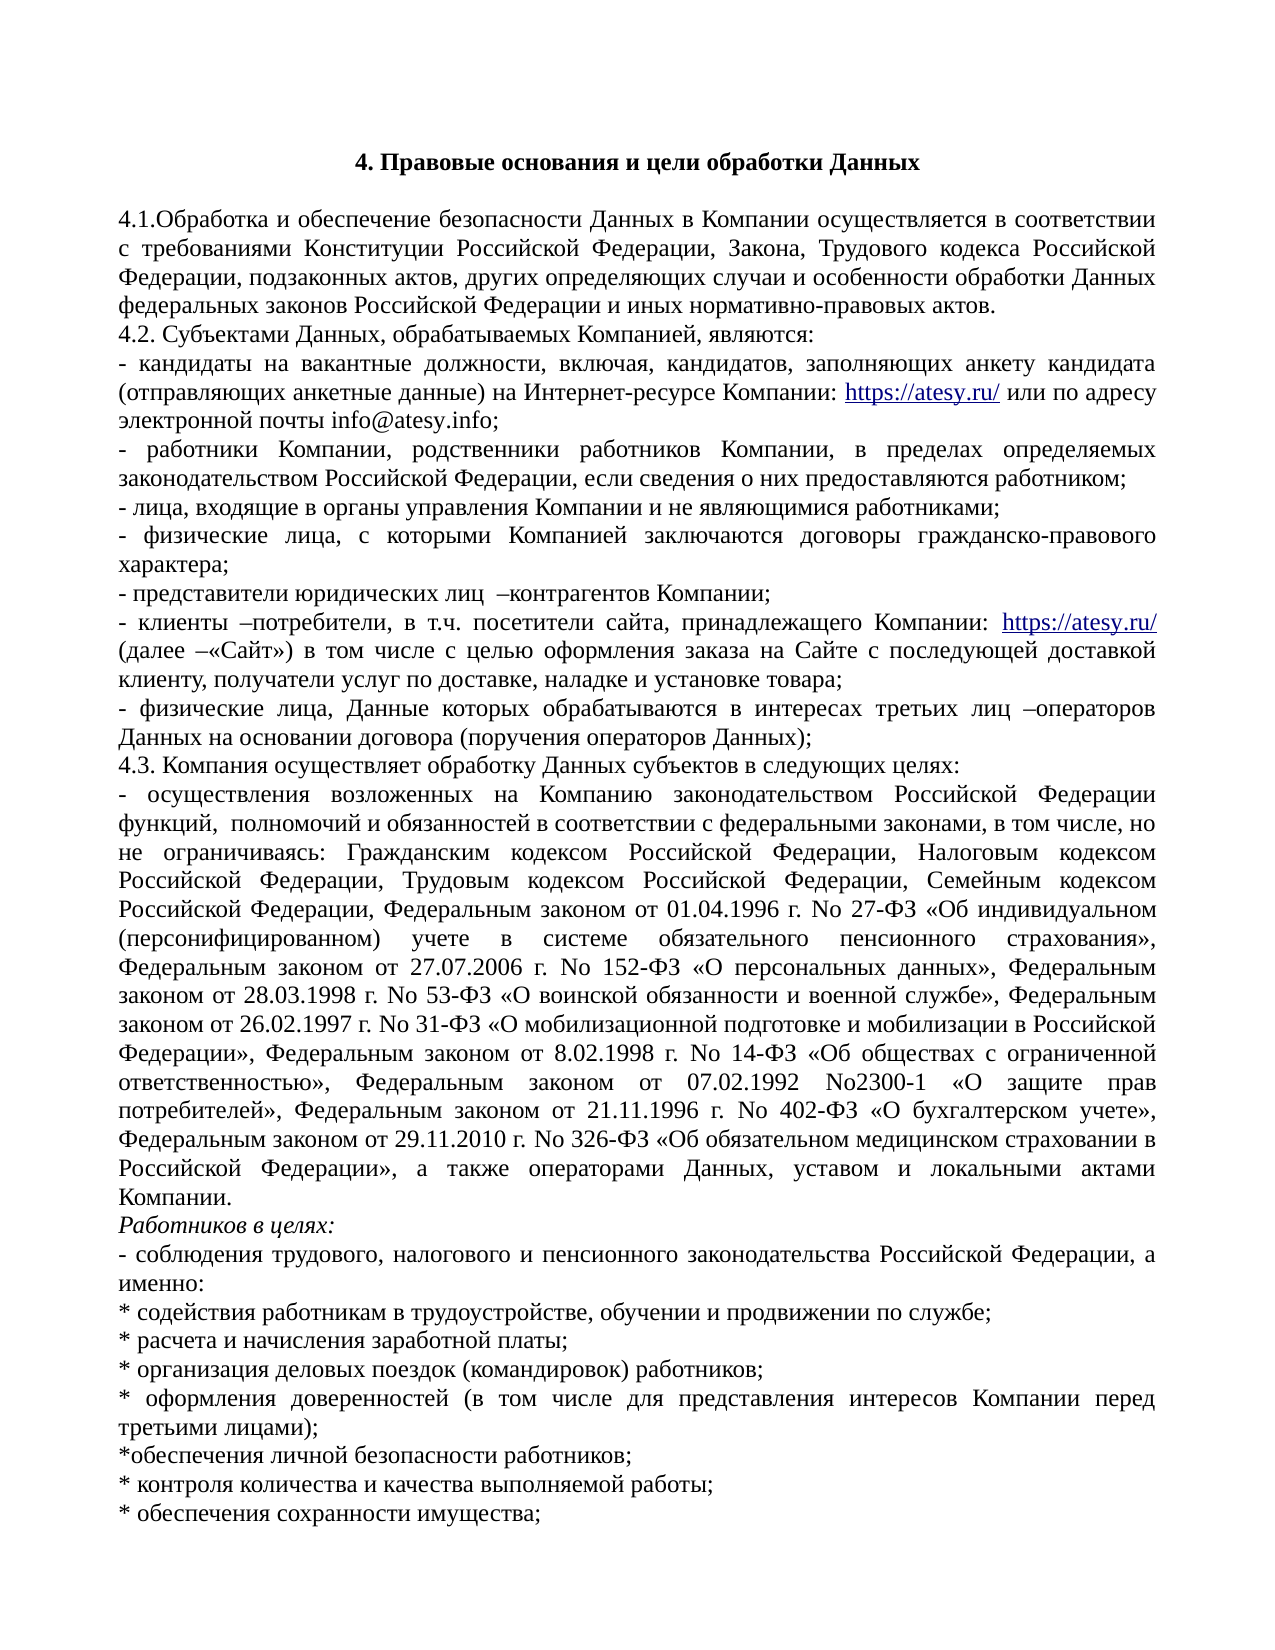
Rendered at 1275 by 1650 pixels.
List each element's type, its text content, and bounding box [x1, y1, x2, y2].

text - лица, входящие в органы управления Компании и не являющимися работниками; [118, 492, 1157, 521]
text 4.1.Обработка и обеспечение безопасности Данных в Компании осуществляется в соответствии с требованиями Конституции Российской Федерации, Закона, Трудового кодекса Российской Федерации, подзаконных актов, других определяющих случаи и особенности обработки Данных федеральных законов Российской Федерации и иных нормативно-правовых актов. [118, 204, 1157, 319]
text - представители юридических лиц –контрагентов Компании; [118, 578, 1157, 607]
text - клиенты –потребители, в т.ч. посетители сайта, принадлежащего Компании: https://atesy.ru/ (далее –«Сайт») в том числе с целью оформления заказа на Сайте с последующей доставкой клиенту, получатели услуг по доставке, наладке и установке товара; [118, 607, 1157, 693]
text * организация деловых поездок (командировок) работников; [118, 1354, 1157, 1383]
text * расчета и начисления заработной платы; [118, 1326, 1157, 1354]
text 4.2. Субъектами Данных, обрабатываемых Компанией, являются: [118, 319, 1157, 348]
text *обеспечения личной безопасности работников; [118, 1441, 1157, 1469]
text - физические лица, Данные которых обрабатываются в интересах третьих лиц –операторов Данных на основании договора (поручения операторов Данных); [118, 693, 1157, 751]
text * контроля количества и качества выполняемой работы; [118, 1469, 1157, 1498]
text - физические лица, с которыми Компанией заключаются договоры гражданско-правового характера; [118, 521, 1157, 578]
text 4. Правовые основания и цели обработки Данных [118, 147, 1157, 176]
text - осуществления возложенных на Компанию законодательством Российской Федерации функций, полномочий и обязанностей в соответствии с федеральными законами, в том числе, но не ограничиваясь: Гражданским кодексом Российской Федерации, Налоговым кодексом Российской Федерации, Трудовым кодексом Российской Федерации, Семейным кодексом Российской Федерации, Федеральным законом от 01.04.1996 г. No 27-ФЗ «Об индивидуальном (персонифицированном) учете в системе обязательного пенсионного страхования», Федеральным законом от 27.07.2006 г. No 152-ФЗ «О персональных данных», Федеральным законом от 28.03.1998 г. No 53-ФЗ «О воинской обязанности и военной службе», Федеральным законом от 26.02.1997 г. No 31-ФЗ «О мобилизационной подготовке и мобилизации в Российской Федерации», Федеральным законом от 8.02.1998 г. No 14-ФЗ «Об обществах с ограниченной ответственностью», Федеральным законом от 07.02.1992 No2300-1 «О защите прав потребителей», Федеральным законом от 21.11.1996 г. No 402-ФЗ «О бухгалтерском учете», Федеральным законом от 29.11.2010 г. No 326-ФЗ «Об обязательном медицинском страховании в Российской Федерации», а также операторами Данных, уставом и локальными актами Компании. [118, 779, 1157, 1211]
text 4.3. Компания осуществляет обработку Данных субъектов в следующих целях: [118, 751, 1157, 779]
text - кандидаты на вакантные должности, включая, кандидатов, заполняющих анкету кандидата (отправляющих анкетные данные) на Интернет-ресурсе Компании: https://atesy.ru/ или по адресу электронной почты info@atesy.info; [118, 348, 1157, 434]
text - соблюдения трудового, налогового и пенсионного законодательства Российской Федерации, а именно: [118, 1239, 1157, 1297]
text Работников в целях: [118, 1211, 1157, 1239]
text * оформления доверенностей (в том числе для представления интересов Компании перед третьими лицами); [118, 1383, 1157, 1441]
text - работники Компании, родственники работников Компании, в пределах определяемых законодательством Российской Федерации, если сведения о них предоставляются работником; [118, 434, 1157, 492]
text * обеспечения сохранности имущества; [118, 1498, 1157, 1527]
text * содействия работникам в трудоустройстве, обучении и продвижении по службе; [118, 1297, 1157, 1326]
